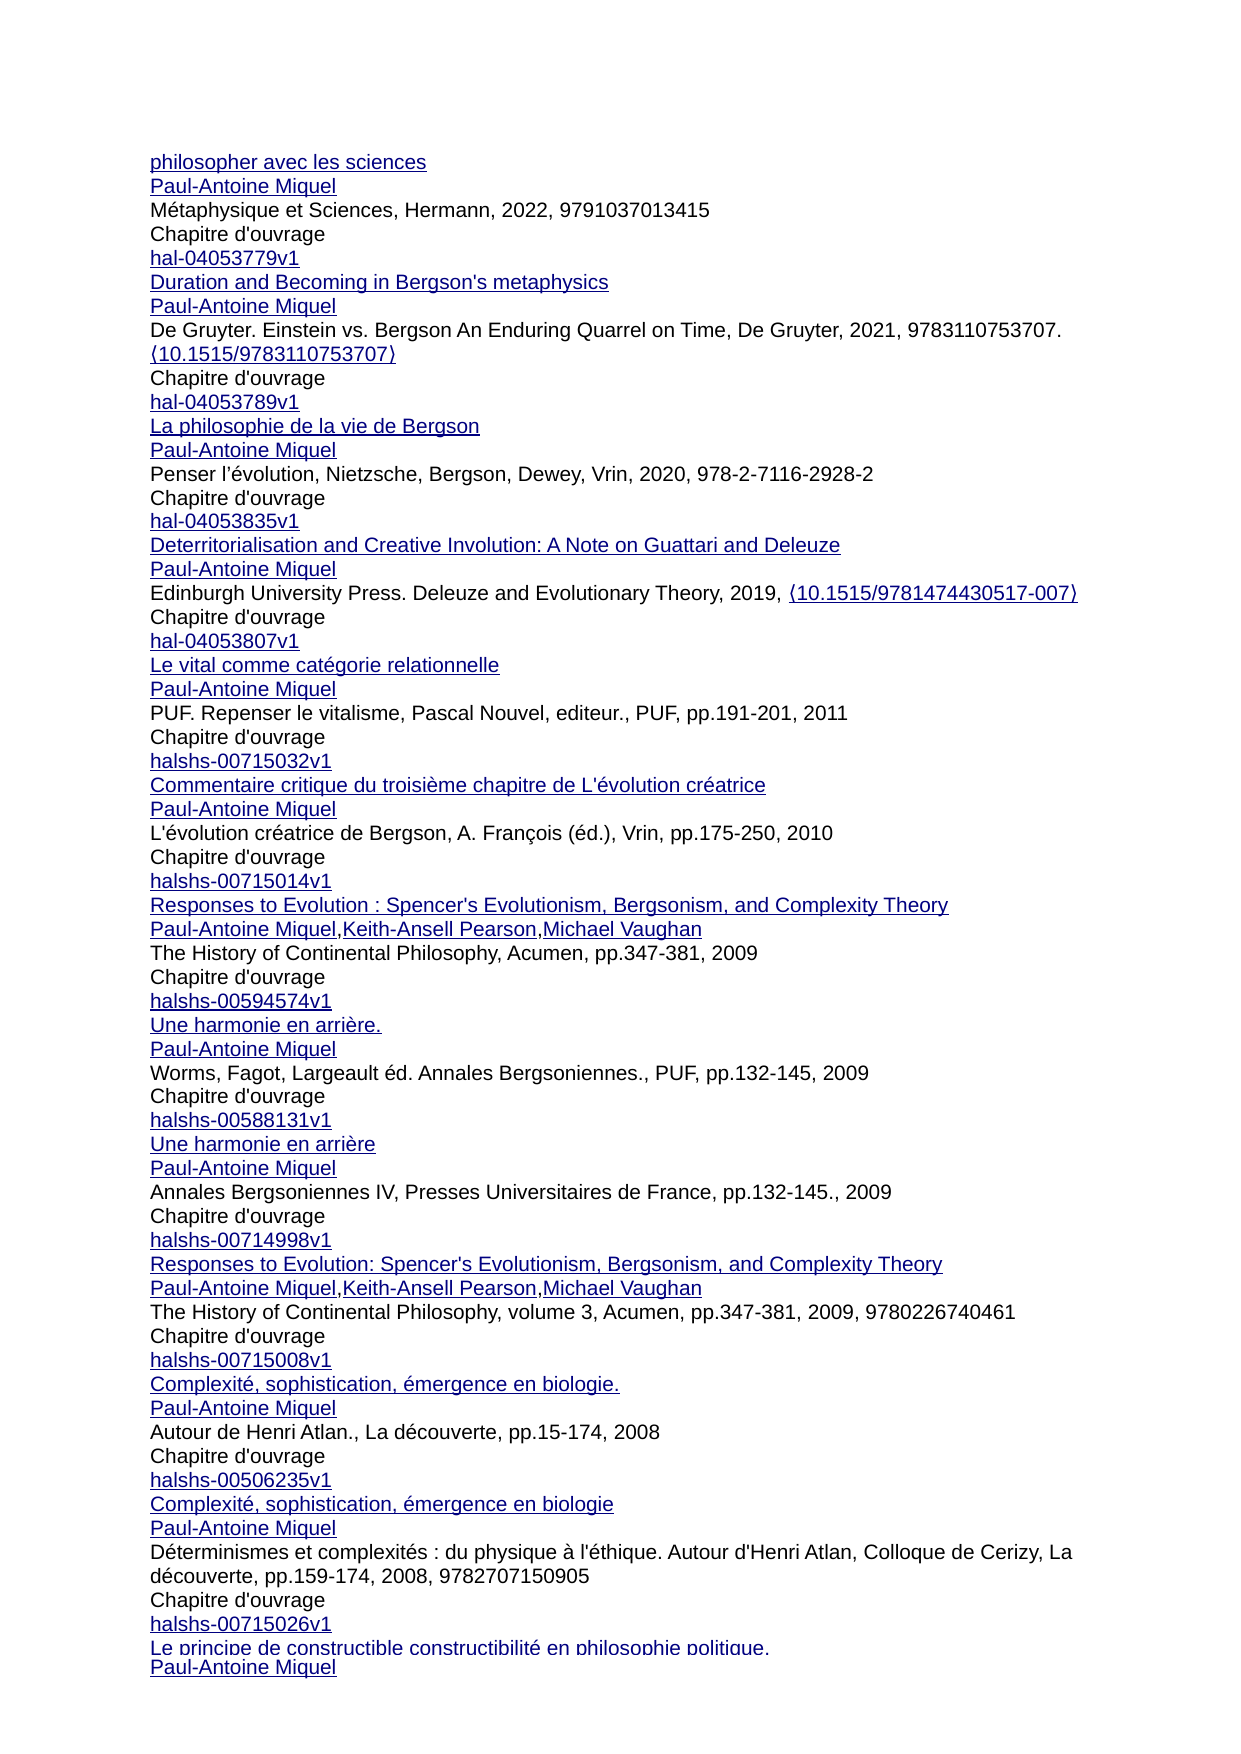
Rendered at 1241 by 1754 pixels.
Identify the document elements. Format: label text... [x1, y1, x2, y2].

table_cell La philosophie de la vie de Bergson Paul-Antoine Miquel Penser l’évolution, Nietzsche, Bergson, Dewey, Vrin, 2020, 978-2-7116-2928-2 Chapitre d'ouvrage hal-04053835v1 [150, 414, 1090, 533]
table_cell philosopher avec les sciences Paul-Antoine Miquel Métaphysique et Sciences, Hermann, 2022, 9791037013415 Chapitre d'ouvrage hal-04053779v1 [150, 150, 1090, 270]
table_cell Complexité, sophistication, émergence en biologie Paul-Antoine Miquel Déterminismes et complexités : du physique à l'éthique. Autour d'Henri Atlan, Colloque de Cerizy, La découverte, pp.159-174, 2008, 9782707150905 Chapitre d'ouvrage halshs-00715026v1 [150, 1492, 1090, 1635]
table_cell Responses to Evolution: Spencer's Evolutionism, Bergsonism, and Complexity Theory Paul-Antoine Miquel,Keith-Ansell Pearson,Michael Vaughan The History of Continental Philosophy, volume 3, Acumen, pp.347-381, 2009, 9780226740461 Chapitre d'ouvrage halshs-00715008v1 [150, 1252, 1090, 1372]
table_cell Une harmonie en arrière Paul-Antoine Miquel Annales Bergsoniennes IV, Presses Universitaires de France, pp.132-145., 2009 Chapitre d'ouvrage halshs-00714998v1 [150, 1132, 1090, 1252]
table_cell Commentaire critique du troisième chapitre de L'évolution créatrice Paul-Antoine Miquel L'évolution créatrice de Bergson, A. François (éd.), Vrin, pp.175-250, 2010 Chapitre d'ouvrage halshs-00715014v1 [150, 773, 1090, 893]
table_cell Le principe de constructible constructibilité en philosophie politique. Paul-Antoine Miquel [150, 1635, 1090, 1679]
table_cell Responses to Evolution : Spencer's Evolutionism, Bergsonism, and Complexity Theory Paul-Antoine Miquel,Keith-Ansell Pearson,Michael Vaughan The History of Continental Philosophy, Acumen, pp.347-381, 2009 Chapitre d'ouvrage halshs-00594574v1 [150, 893, 1090, 1012]
table_cell Deterritorialisation and Creative Involution: A Note on Guattari and Deleuze Paul-Antoine Miquel Edinburgh University Press. Deleuze and Evolutionary Theory, 2019, ⟨10.1515/9781474430517-007⟩ Chapitre d'ouvrage hal-04053807v1 [150, 533, 1090, 653]
table_cell Une harmonie en arrière. Paul-Antoine Miquel Worms, Fagot, Largeault éd. Annales Bergsoniennes., PUF, pp.132-145, 2009 Chapitre d'ouvrage halshs-00588131v1 [150, 1013, 1090, 1132]
table_cell Complexité, sophistication, émergence en biologie. Paul-Antoine Miquel Autour de Henri Atlan., La découverte, pp.15-174, 2008 Chapitre d'ouvrage halshs-00506235v1 [150, 1372, 1090, 1492]
table_cell Duration and Becoming in Bergson's metaphysics Paul-Antoine Miquel De Gruyter. Einstein vs. Bergson An Enduring Quarrel on Time, De Gruyter, 2021, 9783110753707. ⟨10.1515/9783110753707⟩ Chapitre d'ouvrage hal-04053789v1 [150, 270, 1090, 413]
table_cell Le vital comme catégorie relationnelle Paul-Antoine Miquel PUF. Repenser le vitalisme, Pascal Nouvel, editeur., PUF, pp.191-201, 2011 Chapitre d'ouvrage halshs-00715032v1 [150, 653, 1090, 773]
